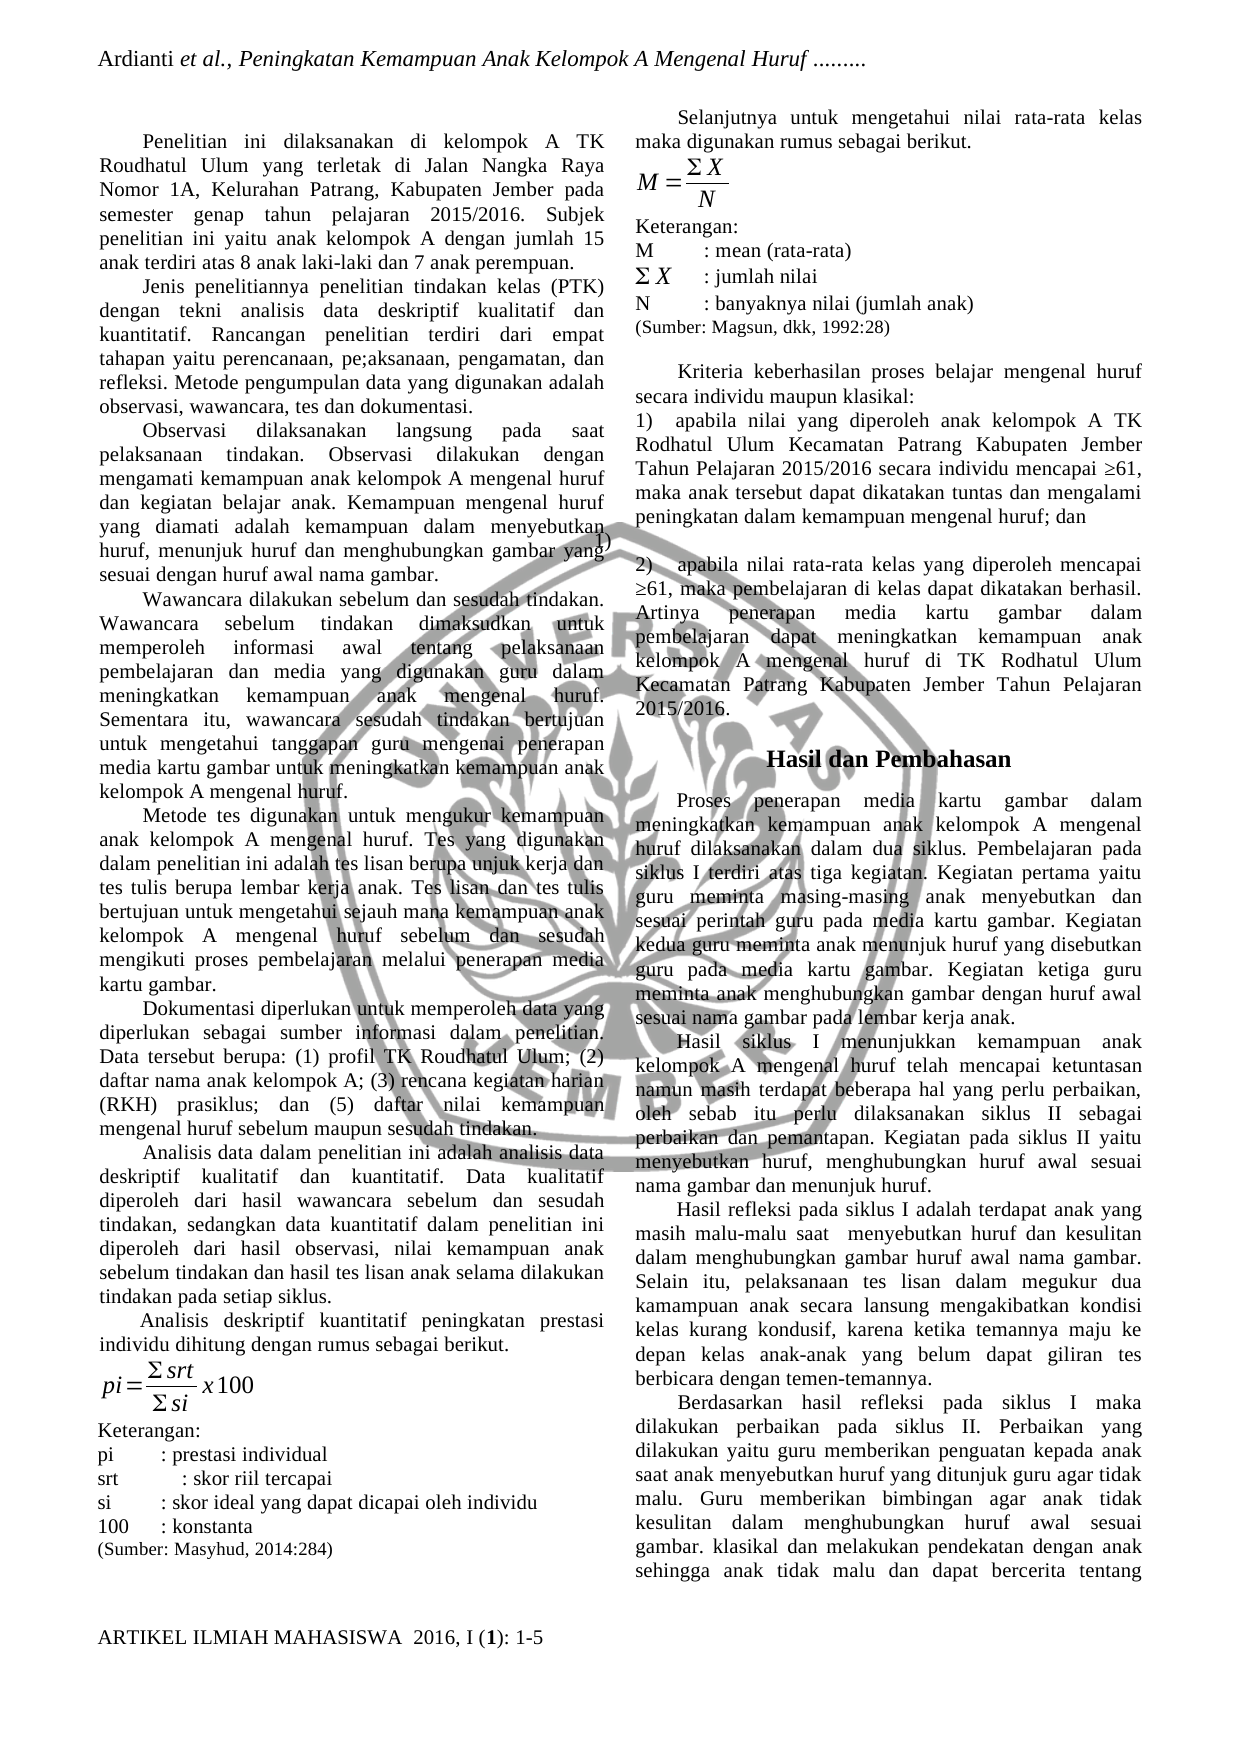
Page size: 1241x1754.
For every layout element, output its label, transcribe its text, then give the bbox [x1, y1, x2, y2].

list 2) apabila nilai rata-rata kelas yang diperoleh mencapai ≥61, maka pembelajaran di kelas dapat dikatakan berhasil. Artinya penerapan media kartu gambar dalam pembelajaran dapat meningkatkan kemampuan anak kelompok A mengenal huruf di TK Rodhatul Ulum Kecamatan Patrang Kabupaten Jember Tahun Pelajaran 2015/2016. [620, 552, 1143, 720]
text pi : prestasi individual [97, 1441, 605, 1466]
text Jenis penelitiannya penelitian tindakan kelas (PTK) dengan tekni analisis data deskriptif kualitatif dan kuantitatif. Rancangan penelitian terdiri dari empat tahapan yaitu perencanaan, pe;aksanaan, pengamatan, dan refleksi. Metode pengumpulan data yang digunakan adalah observasi, wawancara, tes dan dokumentasi. [99, 273, 605, 418]
text M : mean (rata-rata) [635, 238, 1143, 262]
text : jumlah nilai [630, 264, 682, 291]
text Keterangan: [635, 214, 1143, 238]
text (Sumber: Masyhud, 2014:284) [97, 1538, 605, 1560]
text Analisis deskriptif kuantitatif peningkatan prestasi individu dihitung dengan rumus sebagai berikut. [99, 1308, 605, 1356]
text Dokumentasi diperlukan untuk memperoleh data yang diperlukan sebagai sumber informasi dalam penelitian. Data tersebut berupa: (1) profil TK Roudhatul Ulum; (2) daftar nama anak kelompok A; (3) rencana kegiatan harian (RKH) prasiklus; dan (5) daftar nilai kemampuan mengenal huruf sebelum maupun sesudah tindakan. [99, 995, 605, 1140]
text si : skor ideal yang dapat dicapai oleh individu [97, 1489, 605, 1514]
text (Sumber: Magsun, dkk, 1992:28) [635, 315, 1143, 337]
text Selanjutnya untuk mengetahui nilai rata-rata kelas maka digunakan rumus sebagai berikut. [635, 105, 1143, 153]
text Hasil refleksi pada siklus I adalah terdapat anak yang masih malu-malu saat menyebutkan huruf dan kesulitan dalam menghubungkan gambar huruf awal nama gambar. Selain itu, pelaksanaan tes lisan dalam megukur dua kamampuan anak secara lansung mengakibatkan kondisi kelas kurang kondusif, karena ketika temannya maju ke depan kelas anak-anak yang belum dapat giliran tes berbicara dengan temen-temannya. [635, 1197, 1143, 1389]
text Hasil siklus I menunjukkan kemampuan anak kelompok A mengenal huruf telah mencapai ketuntasan namun masih terdapat beberapa hal yang perlu perbaikan, oleh sebab itu perlu dilaksanakan siklus II sebagai perbaikan dan pemantapan. Kegiatan pada siklus II yaitu menyebutkan huruf, menghubungkan huruf awal sesuai nama gambar dan menunjuk huruf. [635, 1028, 1143, 1197]
text : jumlah nilai [620, 262, 682, 291]
text Penelitian ini dilaksanakan di kelompok A TK Roudhatul Ulum yang terletak di Jalan Nangka Raya Nomor 1A, Kelurahan Patrang, Kabupaten Jember pada semester genap tahun pelajaran 2015/2016. Subjek penelitian ini yaitu anak kelompok A dengan jumlah 15 anak terdiri atas 8 anak laki-laki dan 7 anak perempuan. [99, 129, 605, 273]
text Berdasarkan hasil refleksi pada siklus I maka dilakukan perbaikan pada siklus II. Perbaikan yang dilakukan yaitu guru memberikan penguatan kepada anak saat anak menyebutkan huruf yang ditunjuk guru agar tidak malu. Guru memberikan bimbingan agar anak tidak kesulitan dalam menghubungkan huruf awal sesuai gambar. klasikal dan melakukan pendekatan dengan anak sehingga anak tidak malu dan dapat bercerita tentang [635, 1389, 1143, 1582]
text Kriteria keberhasilan proses belajar mengenal huruf secara individu maupun klasikal: [635, 359, 1143, 407]
text 1) apabila nilai yang diperoleh anak kelompok A TK Rodhatul Ulum Kecamatan Patrang Kabupaten Jember Tahun Pelajaran 2015/2016 secara individu mencapai ≥61, maka anak tersebut dapat dikatakan tuntas dan mengalami peningkatan dalam kemampuan mengenal huruf; dan [635, 407, 1143, 528]
text srt : skor riil tercapai [97, 1466, 605, 1489]
text Observasi dilaksanakan langsung pada saat pelaksanaan tindakan. Observasi dilakukan dengan mengamati kemampuan anak kelompok A mengenal huruf dan kegiatan belajar anak. Kemampuan mengenal huruf yang diamati adalah kemampuan dalam menyebutkan huruf, menunjuk huruf dan menghubungkan gambar yang sesuai dengan huruf awal nama gambar. [99, 418, 605, 586]
text Wawancara dilakukan sebelum dan sesudah tindakan. Wawancara sebelum tindakan dimaksudkan untuk memperoleh informasi awal tentang pelaksanaan pembelajaran dan media yang digunakan guru dalam meningkatkan kemampuan anak mengenal huruf. Sementara itu, wawancara sesudah tindakan bertujuan untuk mengetahui tanggapan guru mengenai penerapan media kartu gambar untuk meningkatkan kemampuan anak kelompok A mengenal huruf. [99, 586, 605, 803]
text Proses penerapan media kartu gambar dalam meningkatkan kemampuan anak kelompok A mengenal huruf dilaksanakan dalam dua siklus. Pembelajaran pada siklus I terdiri atas tiga kegiatan. Kegiatan pertama yaitu guru meminta masing-masing anak menyebutkan dan sesuai perintah guru pada media kartu gambar. Kegiatan kedua guru meminta anak menunjuk huruf yang disebutkan guru pada media kartu gambar. Kegiatan ketiga guru meminta anak menghubungkan gambar dengan huruf awal sesuai nama gambar pada lembar kerja anak. [635, 788, 1143, 1028]
text N : banyaknya nilai (jumlah anak) [635, 291, 1143, 315]
text 100 : konstanta [97, 1514, 605, 1538]
text Analisis data dalam penelitian ini adalah analisis data deskriptif kualitatif dan kuantitatif. Data kualitatif diperoleh dari hasil wawancara sebelum dan sesudah tindakan, sedangkan data kuantitatif dalam penelitian ini diperoleh dari hasil observasi, nilai kemampuan anak sebelum tindakan dan hasil tes lisan anak selama dilakukan tindakan pada setiap siklus. [99, 1140, 605, 1308]
text Keterangan: [97, 1417, 605, 1441]
text : jumlah nilai [683, 262, 1143, 291]
picture [605, 447, 1011, 1247]
text Metode tes digunakan untuk mengukur kemampuan anak kelompok A mengenal huruf. Tes yang digunakan dalam penelitian ini adalah tes lisan berupa unjuk kerja dan tes tulis berupa lembar kerja anak. Tes lisan dan tes tulis bertujuan untuk mengetahui sejauh mana kemampuan anak kelompok A mengenal huruf sebelum dan sesudah mengikuti proses pembelajaran melalui penerapan media kartu gambar. [99, 803, 605, 995]
text Hasil dan Pembahasan [635, 744, 1143, 773]
